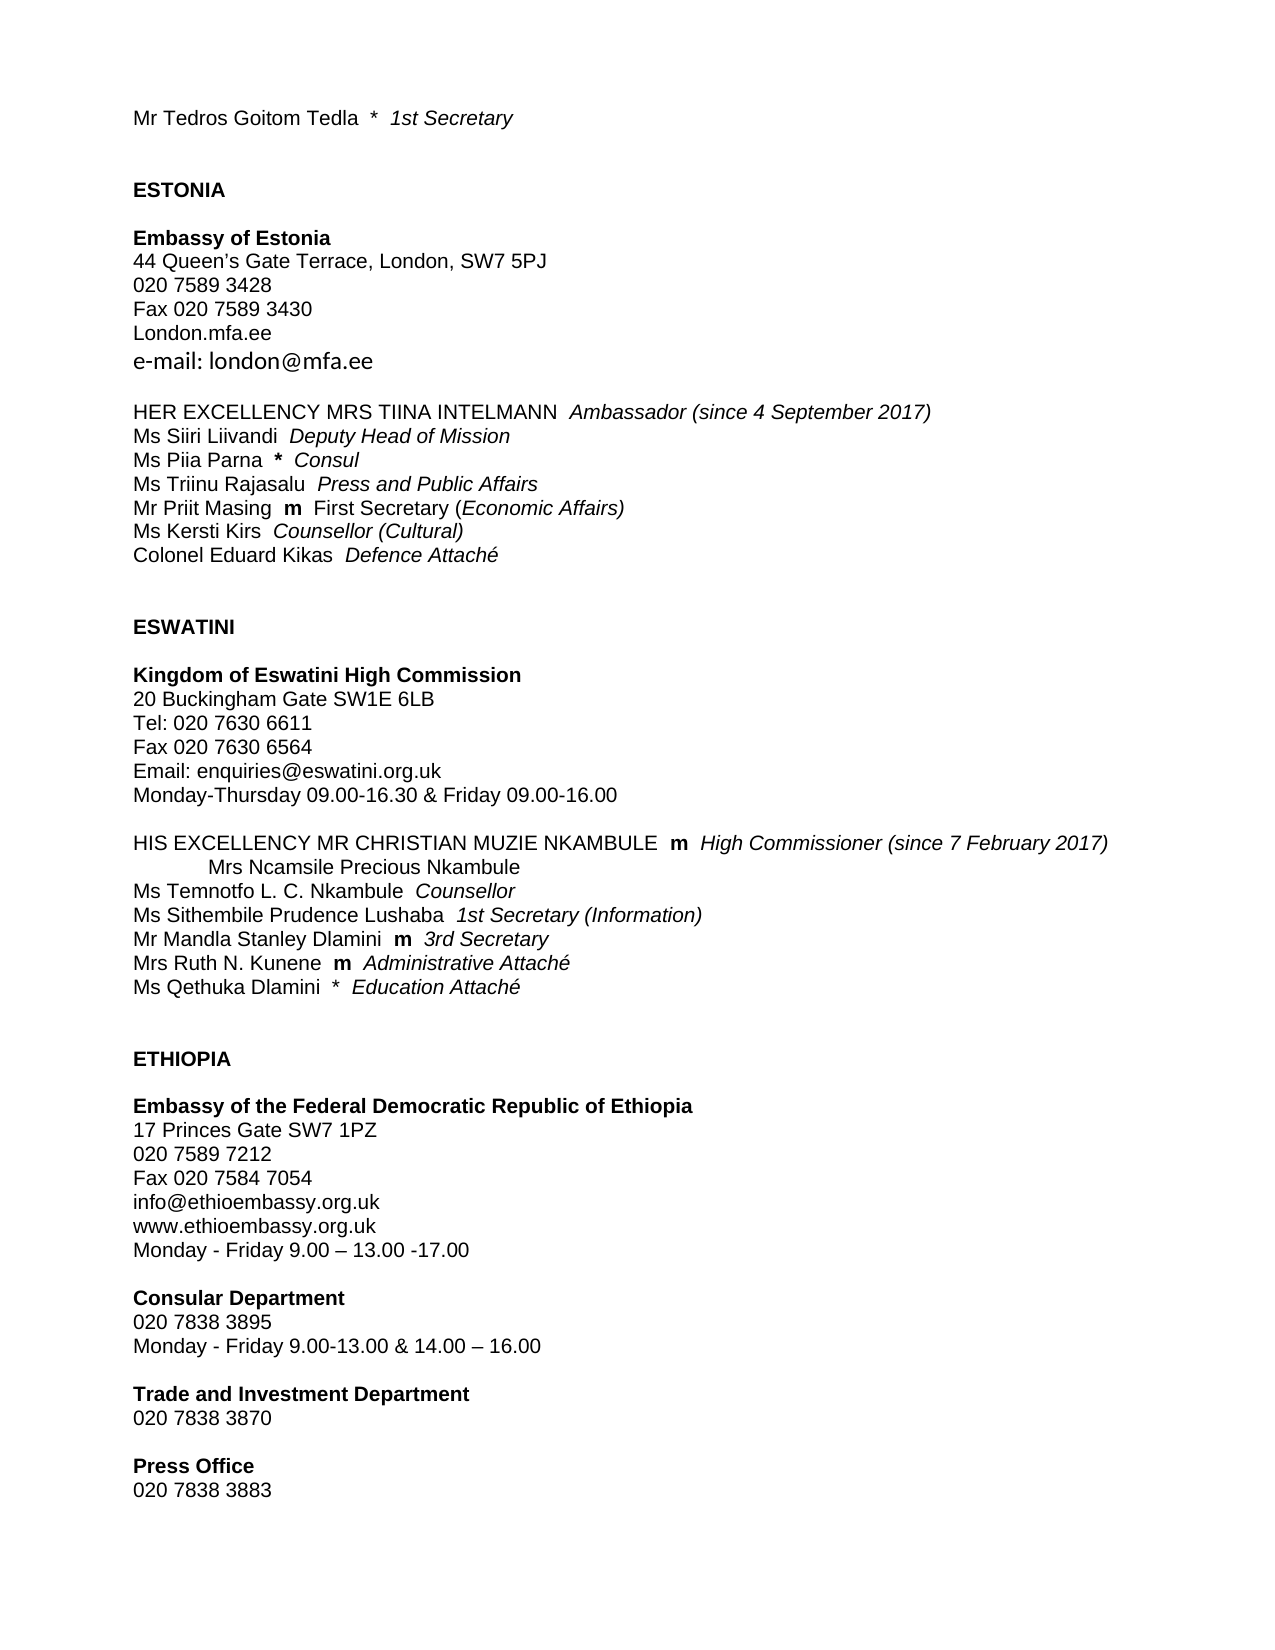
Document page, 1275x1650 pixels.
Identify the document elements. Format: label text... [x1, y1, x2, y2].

text Ms Qethuka Dlamini * Education Attaché [133, 974, 1181, 998]
text 020 7838 3870 [133, 1406, 1181, 1430]
text Mr Mandla Stanley Dlamini m 3rd Secretary [133, 927, 1181, 951]
text Mrs Ncamsile Precious Nkambule [133, 855, 1181, 879]
text 020 7838 3895 [133, 1310, 1181, 1334]
subtitle Kingdom of Eswatini High Commission [133, 663, 1181, 687]
text Monday - Friday 9.00 – 13.00 -17.00 [133, 1238, 1181, 1262]
text Mrs Ruth N. Kunene m Administrative Attaché [133, 951, 1181, 974]
text Press Office [133, 1454, 1181, 1478]
text Fax 020 7584 7054 [133, 1166, 1181, 1190]
text Colonel Eduard Kikas Defence Attaché [133, 543, 1181, 567]
text Fax 020 7630 6564 [133, 735, 1181, 759]
text Monday-Thursday 09.00-16.30 & Friday 09.00-16.00 [133, 783, 1181, 807]
text Email: enquiries@eswatini.org.uk [133, 759, 1181, 783]
text London.mfa.ee [133, 321, 1181, 345]
text 020 7838 3883 [133, 1478, 1181, 1502]
text Embassy of Estonia [133, 225, 1181, 249]
text 20 Buckingham Gate SW1E 6LB [133, 687, 1181, 711]
text Ms Piia Parna * Consul [133, 447, 1181, 471]
text ESTONIA [133, 177, 1181, 201]
text Ms Siiri Liivandi Deputy Head of Mission [133, 423, 1181, 447]
text HIS EXCELLENCY MR CHRISTIAN MUZIE NKAMBULE m High Commissioner (since 7 February 2017) [133, 831, 1181, 855]
text 44 Queen’s Gate Terrace, London, SW7 5PJ [133, 249, 1181, 273]
text Tel: 020 7630 6611 [133, 711, 1181, 735]
text Ms Temnotfo L. C. Nkambule Counsellor [133, 879, 1181, 903]
text e-mail: london@mfa.ee [133, 345, 1181, 376]
text Fax 020 7589 3430 [133, 297, 1181, 321]
text HER EXCELLENCY MRS TIINA INTELMANN Ambassador (since 4 September 2017) [133, 399, 1181, 423]
text www.ethioembassy.org.uk [133, 1214, 1181, 1238]
text Mr Priit Masing m First Secretary (Economic Affairs) [133, 495, 1181, 519]
text Embassy of the Federal Democratic Republic of Ethiopia [133, 1094, 1181, 1118]
text ETHIOPIA [133, 1046, 1181, 1070]
text 020 7589 7212 [133, 1142, 1181, 1166]
text info@ethioembassy.org.uk [133, 1190, 1181, 1214]
text 020 7589 3428 [133, 273, 1181, 297]
text Monday - Friday 9.00-13.00 & 14.00 – 16.00 [133, 1334, 1181, 1358]
text ESWATINI [133, 615, 1181, 639]
text Consular Department [133, 1286, 1181, 1310]
text Ms Kersti Kirs Counsellor (Cultural) [133, 519, 1181, 543]
text 17 Princes Gate SW7 1PZ [133, 1118, 1181, 1142]
text Mr Tedros Goitom Tedla * 1st Secretary [133, 106, 1181, 129]
text Ms Sithembile Prudence Lushaba 1st Secretary (Information) [133, 903, 1181, 927]
text Trade and Investment Department [133, 1382, 1181, 1406]
text Ms Triinu Rajasalu Press and Public Affairs [133, 471, 1181, 495]
